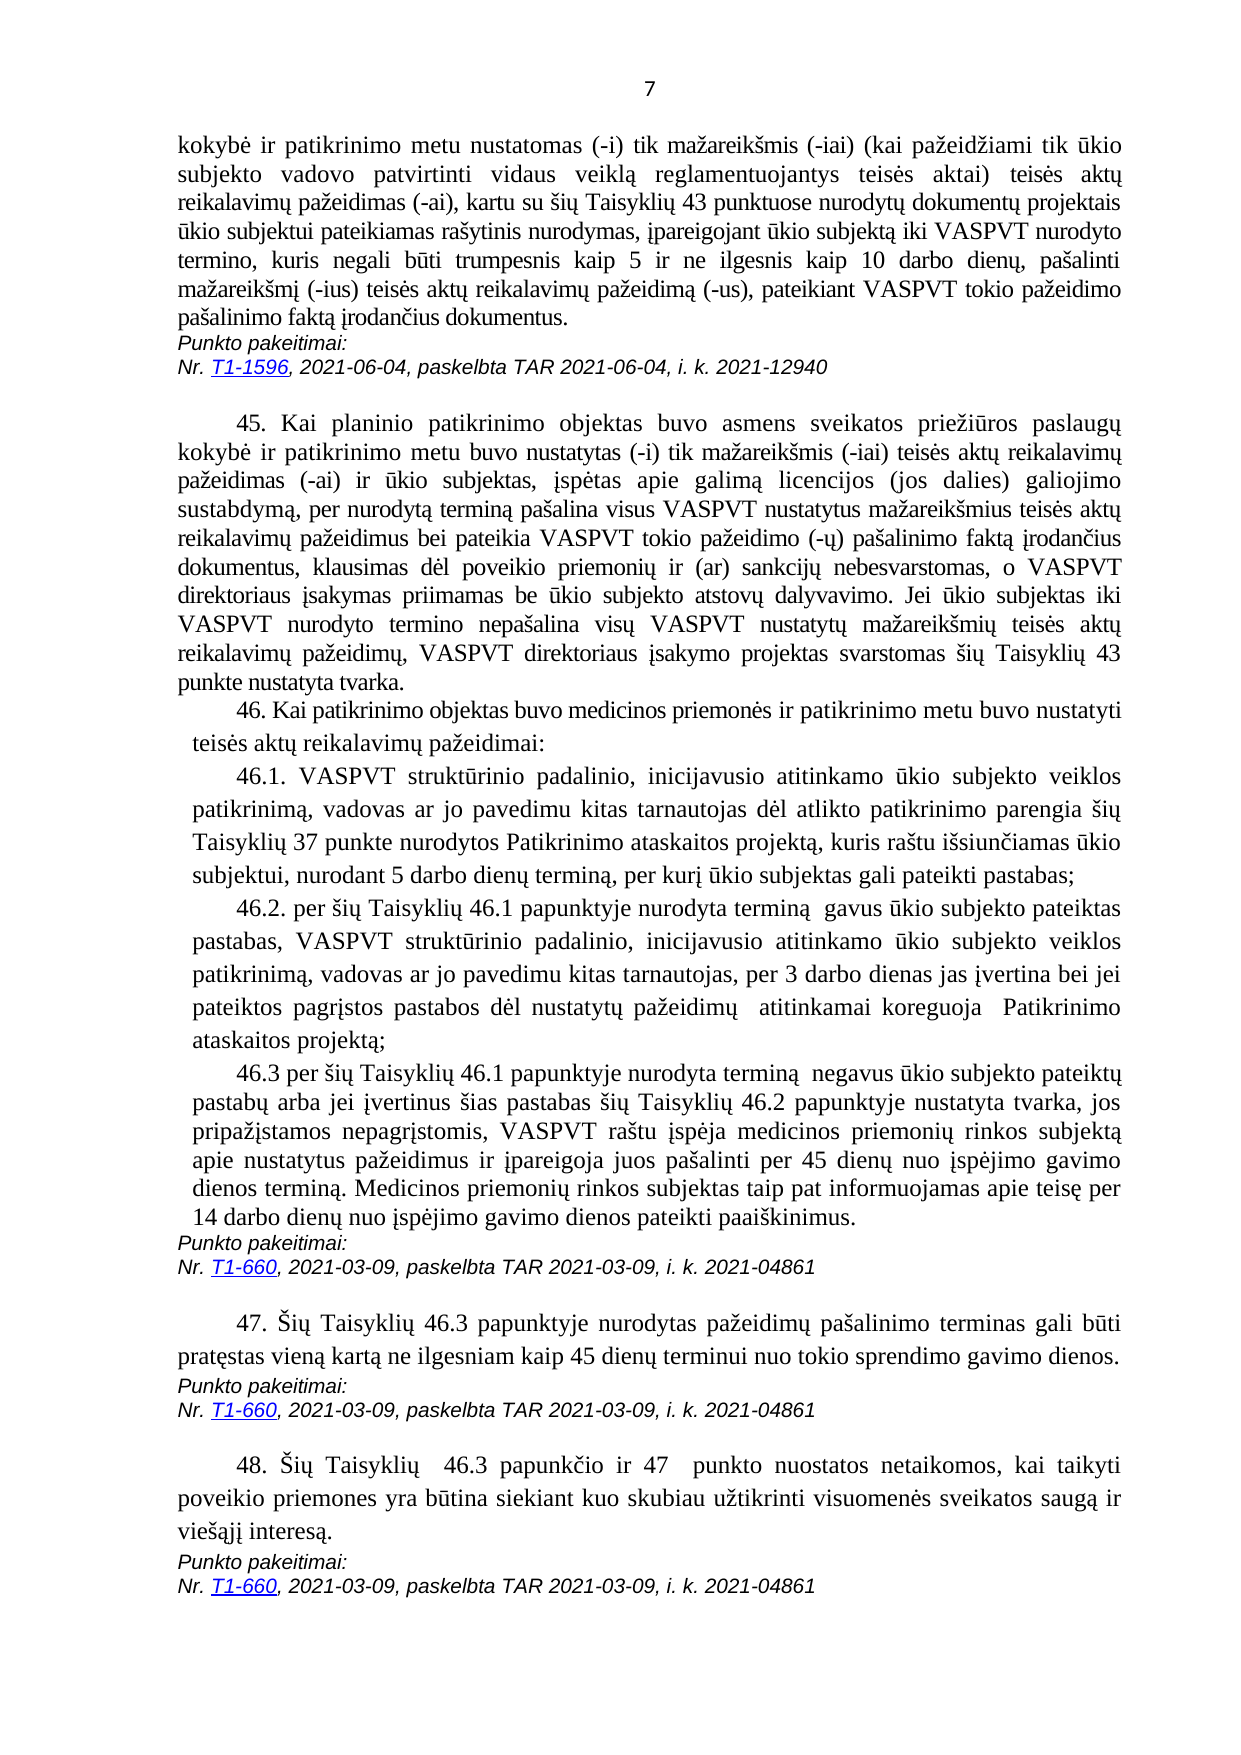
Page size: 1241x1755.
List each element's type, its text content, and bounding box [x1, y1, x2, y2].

text Nr. T1-1596, 2021-06-04, paskelbta TAR 2021-06-04, i. k. 2021-12940 [177, 355, 1122, 379]
text Punkto pakeitimai: [177, 1549, 1122, 1573]
text 45. Kai planinio patikrinimo objektas buvo asmens sveikatos priežiūros paslaugų kokybė ir patikrinimo metu buvo nustatytas (-i) tik mažareikšmis (-iai) teisės aktų reikalavimų pažeidimas (-ai) ir ūkio subjektas, įspėtas apie galimą licencijos (jos dalies) galiojimo sustabdymą, per nurodytą terminą pašalina visus VASPVT nustatytus mažareikšmius teisės aktų reikalavimų pažeidimus bei pateikia VASPVT tokio pažeidimo (-ų) pašalinimo faktą įrodančius dokumentus, klausimas dėl poveikio priemonių ir (ar) sankcijų nebesvarstomas, o VASPVT direktoriaus įsakymas priimamas be ūkio subjekto atstovų dalyvavimo. Jei ūkio subjektas iki VASPVT nurodyto termino nepašalina visų VASPVT nustatytų mažareikšmių teisės aktų reikalavimų pažeidimų, VASPVT direktoriaus įsakymo projektas svarstomas šių Taisyklių 43 punkte nustatyta tvarka. [177, 408, 1122, 695]
text 46. Kai patikrinimo objektas buvo medicinos priemonės ir patikrinimo metu buvo nustatyti teisės aktų reikalavimų pažeidimai: [192, 695, 1122, 757]
text 46.3 per šių Taisyklių 46.1 papunktyje nurodyta terminą negavus ūkio subjekto pateiktų pastabų arba jei įvertinus šias pastabas šių Taisyklių 46.2 papunktyje nustatyta tvarka, jos pripažįstamos nepagrįstomis, VASPVT raštu įspėja medicinos priemonių rinkos subjektą apie nustatytus pažeidimus ir įpareigoja juos pašalinti per 45 dienų nuo įspėjimo gavimo dienos terminą. Medicinos priemonių rinkos subjektas taip pat informuojamas apie teisę per 14 darbo dienų nuo įspėjimo gavimo dienos pateikti paaiškinimus. [192, 1058, 1122, 1231]
text 47. Šių Taisyklių 46.3 papunktyje nurodytas pažeidimų pašalinimo terminas gali būti pratęstas vieną kartą ne ilgesniam kaip 45 dienų terminui nuo tokio sprendimo gavimo dienos. [177, 1308, 1122, 1369]
text 46.2. per šių Taisyklių 46.1 papunktyje nurodyta terminą gavus ūkio subjekto pateiktas pastabas, VASPVT struktūrinio padalinio, inicijavusio atitinkamo ūkio subjekto veiklos patikrinimą, vadovas ar jo pavedimu kitas tarnautojas, per 3 darbo dienas jas įvertina bei jei pateiktos pagrįstos pastabos dėl nustatytų pažeidimų atitinkamai koreguoja Patikrinimo ataskaitos projektą; [192, 893, 1122, 1054]
text Nr. T1-660, 2021-03-09, paskelbta TAR 2021-03-09, i. k. 2021-04861 [177, 1398, 1122, 1422]
text Nr. T1-660, 2021-03-09, paskelbta TAR 2021-03-09, i. k. 2021-04861 [177, 1255, 1122, 1279]
text Punkto pakeitimai: [177, 1374, 1122, 1398]
text 48. Šių Taisyklių 46.3 papunkčio ir 47 punkto nuostatos netaikomos, kai taikyti poveikio priemones yra būtina siekiant kuo skubiau užtikrinti visuomenės sveikatos saugą ir viešąjį interesą. [177, 1450, 1122, 1545]
text Punkto pakeitimai: [177, 331, 1122, 355]
text 46.1. VASPVT struktūrinio padalinio, inicijavusio atitinkamo ūkio subjekto veiklos patikrinimą, vadovas ar jo pavedimu kitas tarnautojas dėl atlikto patikrinimo parengia šių Taisyklių 37 punkte nurodytos Patikrinimo ataskaitos projektą, kuris raštu išsiunčiamas ūkio subjektui, nurodant 5 darbo dienų terminą, per kurį ūkio subjektas gali pateikti pastabas; [192, 761, 1122, 889]
text Punkto pakeitimai: [177, 1231, 1122, 1255]
text Nr. T1-660, 2021-03-09, paskelbta TAR 2021-03-09, i. k. 2021-04861 [177, 1573, 1122, 1597]
text kokybė ir patikrinimo metu nustatomas (-i) tik mažareikšmis (-iai) (kai pažeidžiami tik ūkio subjekto vadovo patvirtinti vidaus veiklą reglamentuojantys teisės aktai) teisės aktų reikalavimų pažeidimas (-ai), kartu su šių Taisyklių 43 punktuose nurodytų dokumentų projektais ūkio subjektui pateikiamas rašytinis nurodymas, įpareigojant ūkio subjektą iki VASPVT nurodyto termino, kuris negali būti trumpesnis kaip 5 ir ne ilgesnis kaip 10 darbo dienų, pašalinti mažareikšmį (-ius) teisės aktų reikalavimų pažeidimą (-us), pateikiant VASPVT tokio pažeidimo pašalinimo faktą įrodančius dokumentus. [177, 130, 1122, 331]
